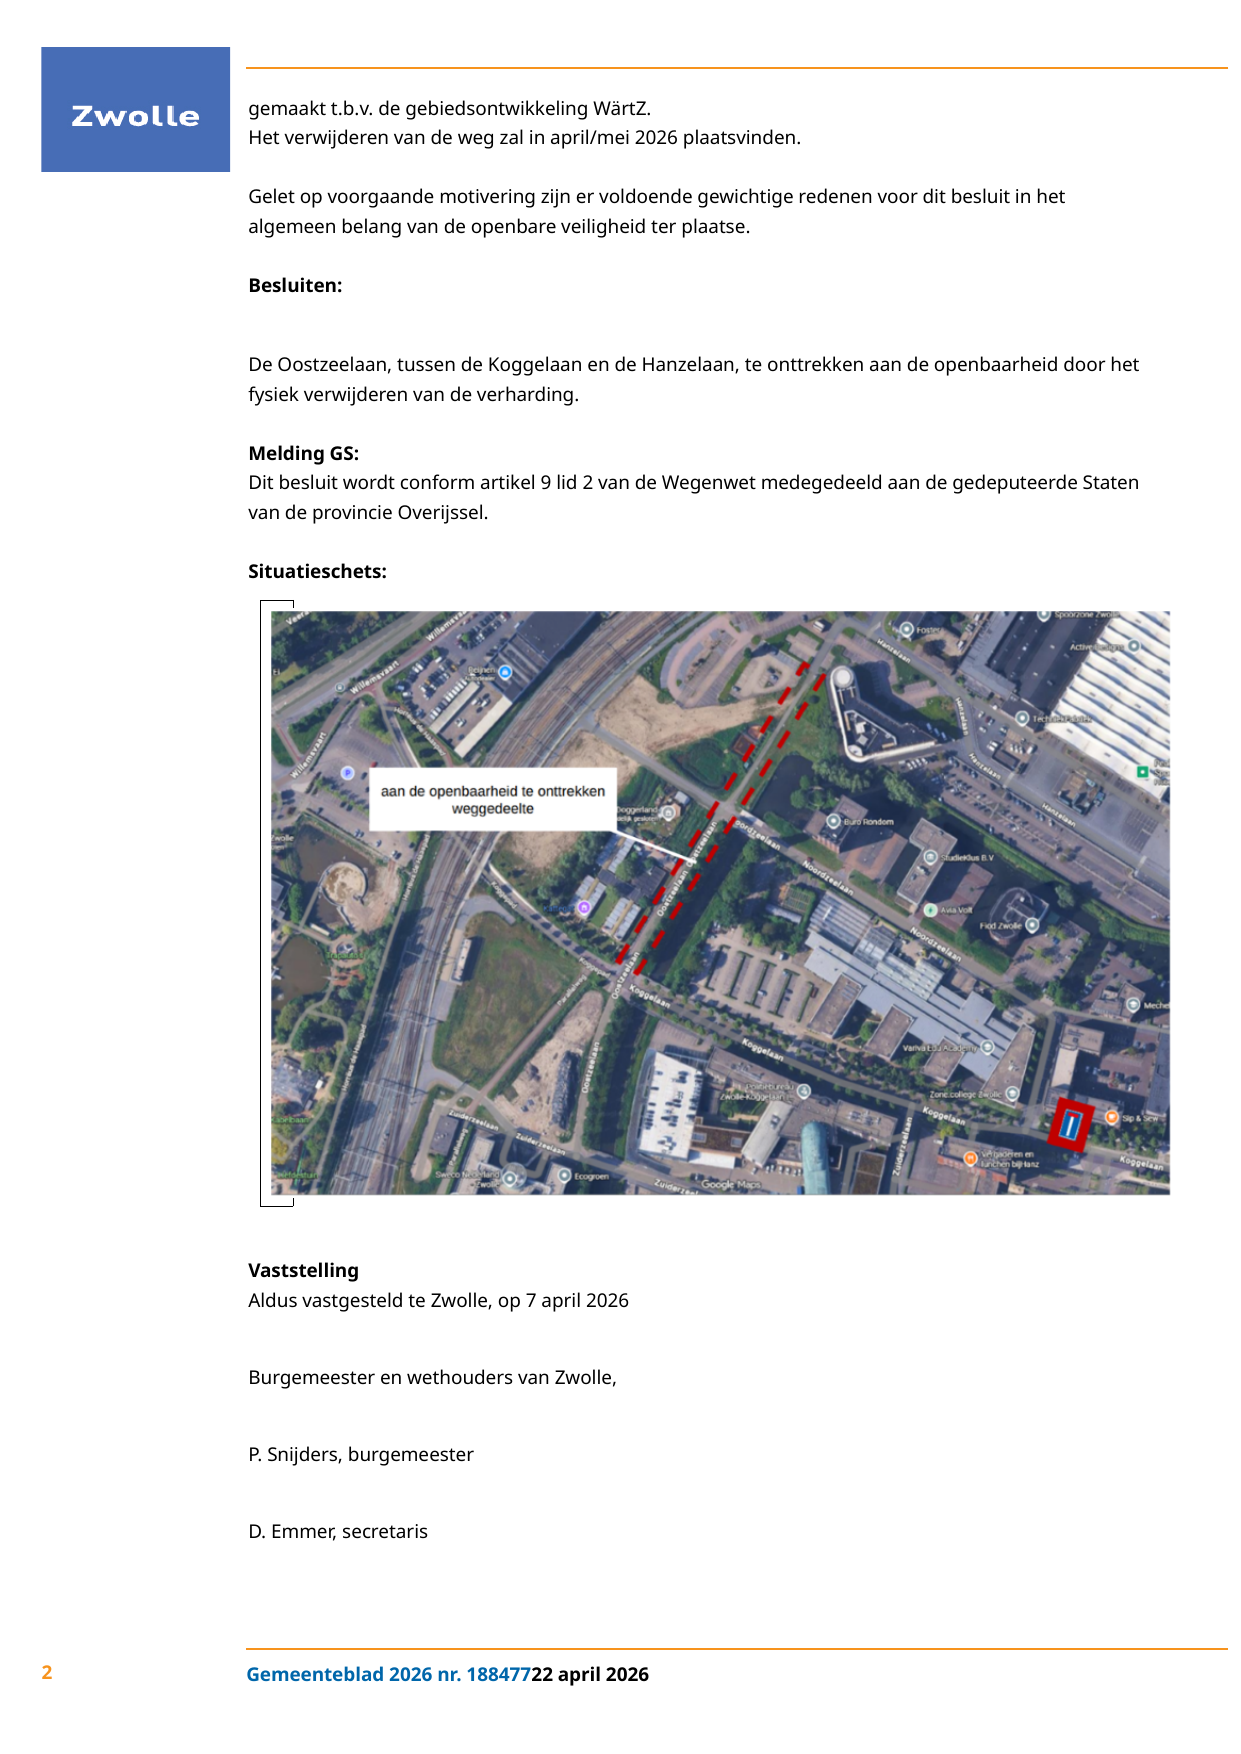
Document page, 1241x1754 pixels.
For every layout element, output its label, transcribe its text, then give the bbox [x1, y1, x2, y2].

text gemaakt t.b.v. de gebiedsontwikkeling WärtZ. [248, 95, 1152, 121]
text Het verwijderen van de weg zal in april/mei 2026 plaatsvinden. [248, 124, 1152, 150]
text Melding GS: [248, 440, 1152, 466]
text De Oostzeelaan, tussen de Koggelaan en de Hanzelaan, te onttrekken aan de openbaarheid door het fysiek verwijderen van de verharding. [248, 351, 1152, 406]
text Gelet op voorgaande motivering zijn er voldoende gewichtige redenen voor dit besluit in het algemeen belang van de openbare veiligheid ter plaatse. [248, 183, 1152, 239]
picture [41, 47, 231, 172]
text Dit besluit wordt conform artikel 9 lid 2 van de Wegenwet medegedeeld aan de gedeputeerde Staten van de provincie Overijssel. [248, 469, 1152, 525]
text D. Emmer, secretaris [248, 1518, 1152, 1544]
text Aldus vastgesteld te Zwolle, op 7 april 2026 [248, 1287, 1152, 1313]
text Vaststelling [248, 1257, 1152, 1283]
picture [268, 608, 1173, 1198]
text Besluiten: [248, 272, 1152, 298]
text Burgemeester en wethouders van Zwolle, [248, 1364, 1152, 1390]
text P. Snijders, burgemeester [248, 1441, 1152, 1467]
text Situatieschets: [248, 558, 1152, 584]
